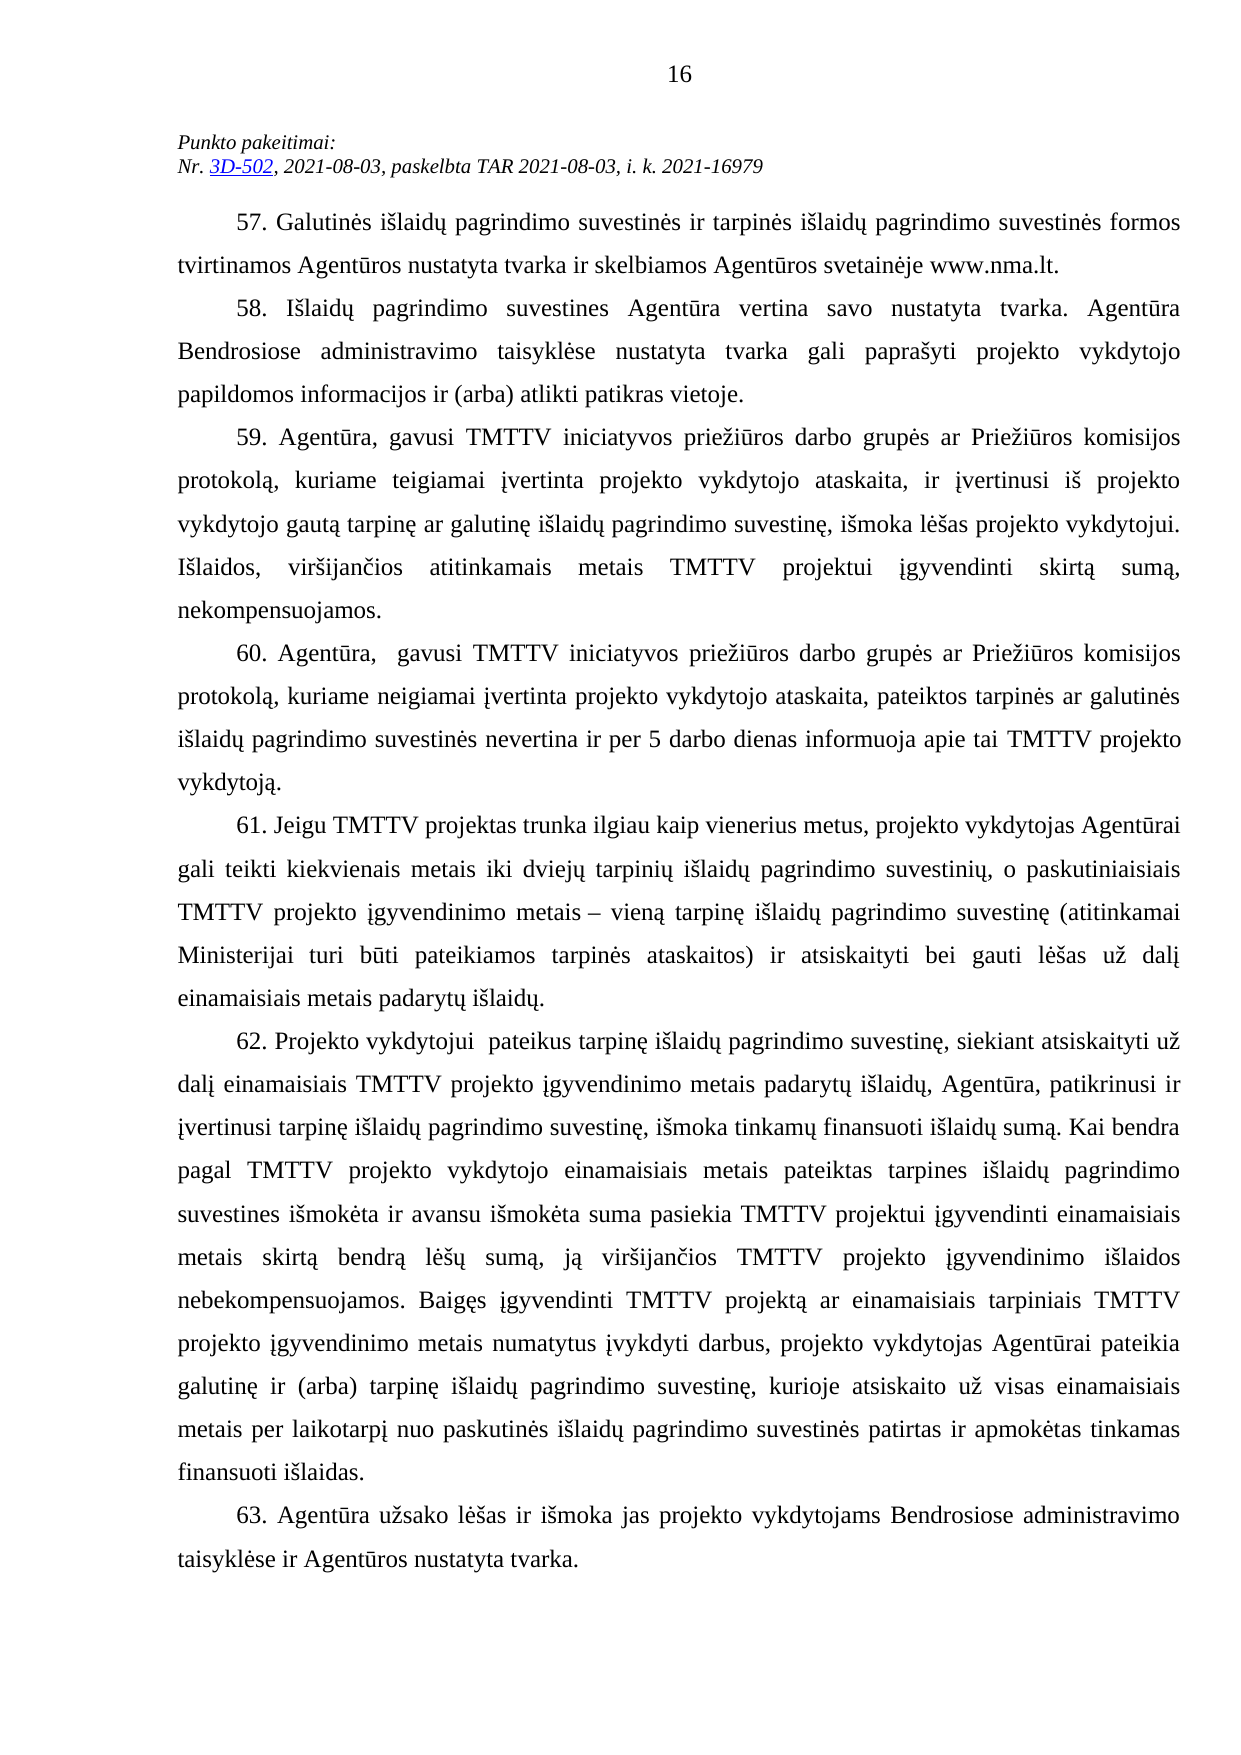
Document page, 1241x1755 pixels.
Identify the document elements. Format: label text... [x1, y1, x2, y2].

text 60. Agentūra, gavusi TMTTV iniciatyvos priežiūros darbo grupės ar Priežiūros komisijos protokolą, kuriame neigiamai įvertinta projekto vykdytojo ataskaita, pateiktos tarpinės ar galutinės išlaidų pagrindimo suvestinės nevertina ir per 5 darbo dienas informuoja apie tai TMTTV projekto vykdytoją. [177, 638, 1181, 796]
text 57. Galutinės išlaidų pagrindimo suvestinės ir tarpinės išlaidų pagrindimo suvestinės formos tvirtinamos Agentūros nustatyta tvarka ir skelbiamos Agentūros svetainėje www.nma.lt. [177, 207, 1181, 279]
text 58. Išlaidų pagrindimo suvestines Agentūra vertina savo nustatyta tvarka. Agentūra Bendrosiose administravimo taisyklėse nustatyta tvarka gali paprašyti projekto vykdytojo papildomos informacijos ir (arba) atlikti patikras vietoje. [177, 293, 1181, 408]
text 62. Projekto vykdytojui pateikus tarpinę išlaidų pagrindimo suvestinę, siekiant atsiskaityti už dalį einamaisiais TMTTV projekto įgyvendinimo metais padarytų išlaidų, Agentūra, patikrinusi ir įvertinusi tarpinę išlaidų pagrindimo suvestinę, išmoka tinkamų finansuoti išlaidų sumą. Kai bendra pagal TMTTV projekto vykdytojo einamaisiais metais pateiktas tarpines išlaidų pagrindimo suvestines išmokėta ir avansu išmokėta suma pasiekia TMTTV projektui įgyvendinti einamaisiais metais skirtą bendrą lėšų sumą, ją viršijančios TMTTV projekto įgyvendinimo išlaidos nebekompensuojamos. Baigęs įgyvendinti TMTTV projektą ar einamaisiais tarpiniais TMTTV projekto įgyvendinimo metais numatytus įvykdyti darbus, projekto vykdytojas Agentūrai pateikia galutinę ir (arba) tarpinę išlaidų pagrindimo suvestinę, kurioje atsiskaito už visas einamaisiais metais per laikotarpį nuo paskutinės išlaidų pagrindimo suvestinės patirtas ir apmokėtas tinkamas finansuoti išlaidas. [177, 1026, 1181, 1486]
text 61. Jeigu TMTTV projektas trunka ilgiau kaip vienerius metus, projekto vykdytojas Agentūrai gali teikti kiekvienais metais iki dviejų tarpinių išlaidų pagrindimo suvestinių, o paskutiniaisiais TMTTV projekto įgyvendinimo metais – vieną tarpinę išlaidų pagrindimo suvestinę (atitinkamai Ministerijai turi būti pateikiamos tarpinės ataskaitos) ir atsiskaityti bei gauti lėšas už dalį einamaisiais metais padarytų išlaidų. [177, 811, 1181, 1012]
text 59. Agentūra, gavusi TMTTV iniciatyvos priežiūros darbo grupės ar Priežiūros komisijos protokolą, kuriame teigiamai įvertinta projekto vykdytojo ataskaita, ir įvertinusi iš projekto vykdytojo gautą tarpinę ar galutinę išlaidų pagrindimo suvestinę, išmoka lėšas projekto vykdytojui. Išlaidos, viršijančios atitinkamais metais TMTTV projektui įgyvendinti skirtą sumą, nekompensuojamos. [177, 422, 1181, 624]
text 63. Agentūra užsako lėšas ir išmoka jas projekto vykdytojams Bendrosiose administravimo taisyklėse ir Agentūros nustatyta tvarka. [177, 1501, 1181, 1572]
text Nr. 3D-502, 2021-08-03, paskelbta TAR 2021-08-03, i. k. 2021-16979 [177, 154, 1181, 178]
text Punkto pakeitimai: [177, 130, 1181, 154]
